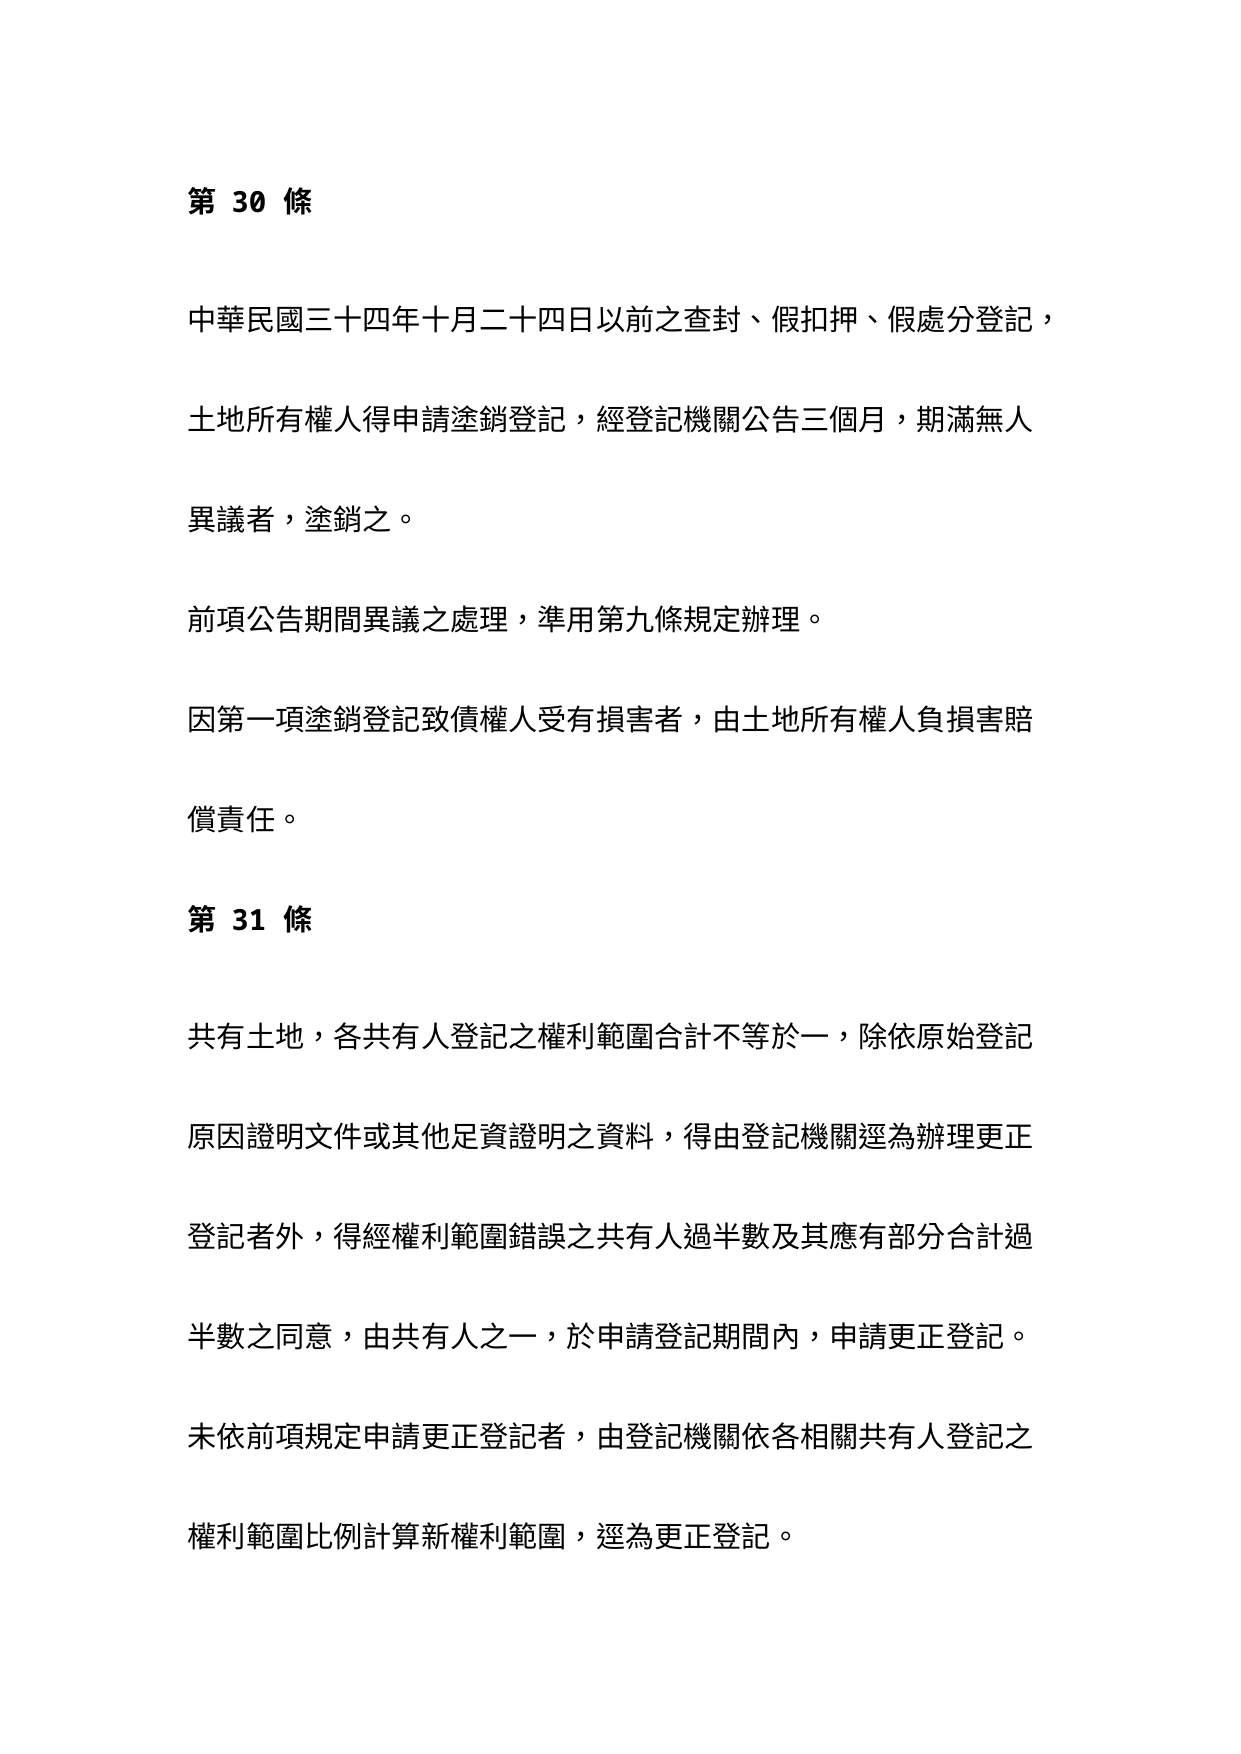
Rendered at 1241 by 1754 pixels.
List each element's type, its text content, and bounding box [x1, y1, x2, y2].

text 中華民國三十四年十月二十四日以前之查封、假扣押、假處分登記，土地所有權人得申請塗銷登記，經登記機關公告三個月，期滿無人異議者，塗銷之。 前項公告期間異議之處理，準用第九條規定辦理。 因第一項塗銷登記致債權人受有損害者，由土地所有權人負損害賠償責任。 第 31 條 [187, 276, 1053, 938]
text 第 30 條 [187, 158, 1053, 221]
text 共有土地，各共有人登記之權利範圍合計不等於一，除依原始登記原因證明文件或其他足資證明之資料，得由登記機關逕為辦理更正登記者外，得經權利範圍錯誤之共有人過半數及其應有部分合計過半數之同意，由共有人之一，於申請登記期間內，申請更正登記。 未依前項規定申請更正登記者，由登記機關依各相關共有人登記之權利範圍比例計算新權利範圍，逕為更正登記。 [187, 993, 1053, 1556]
